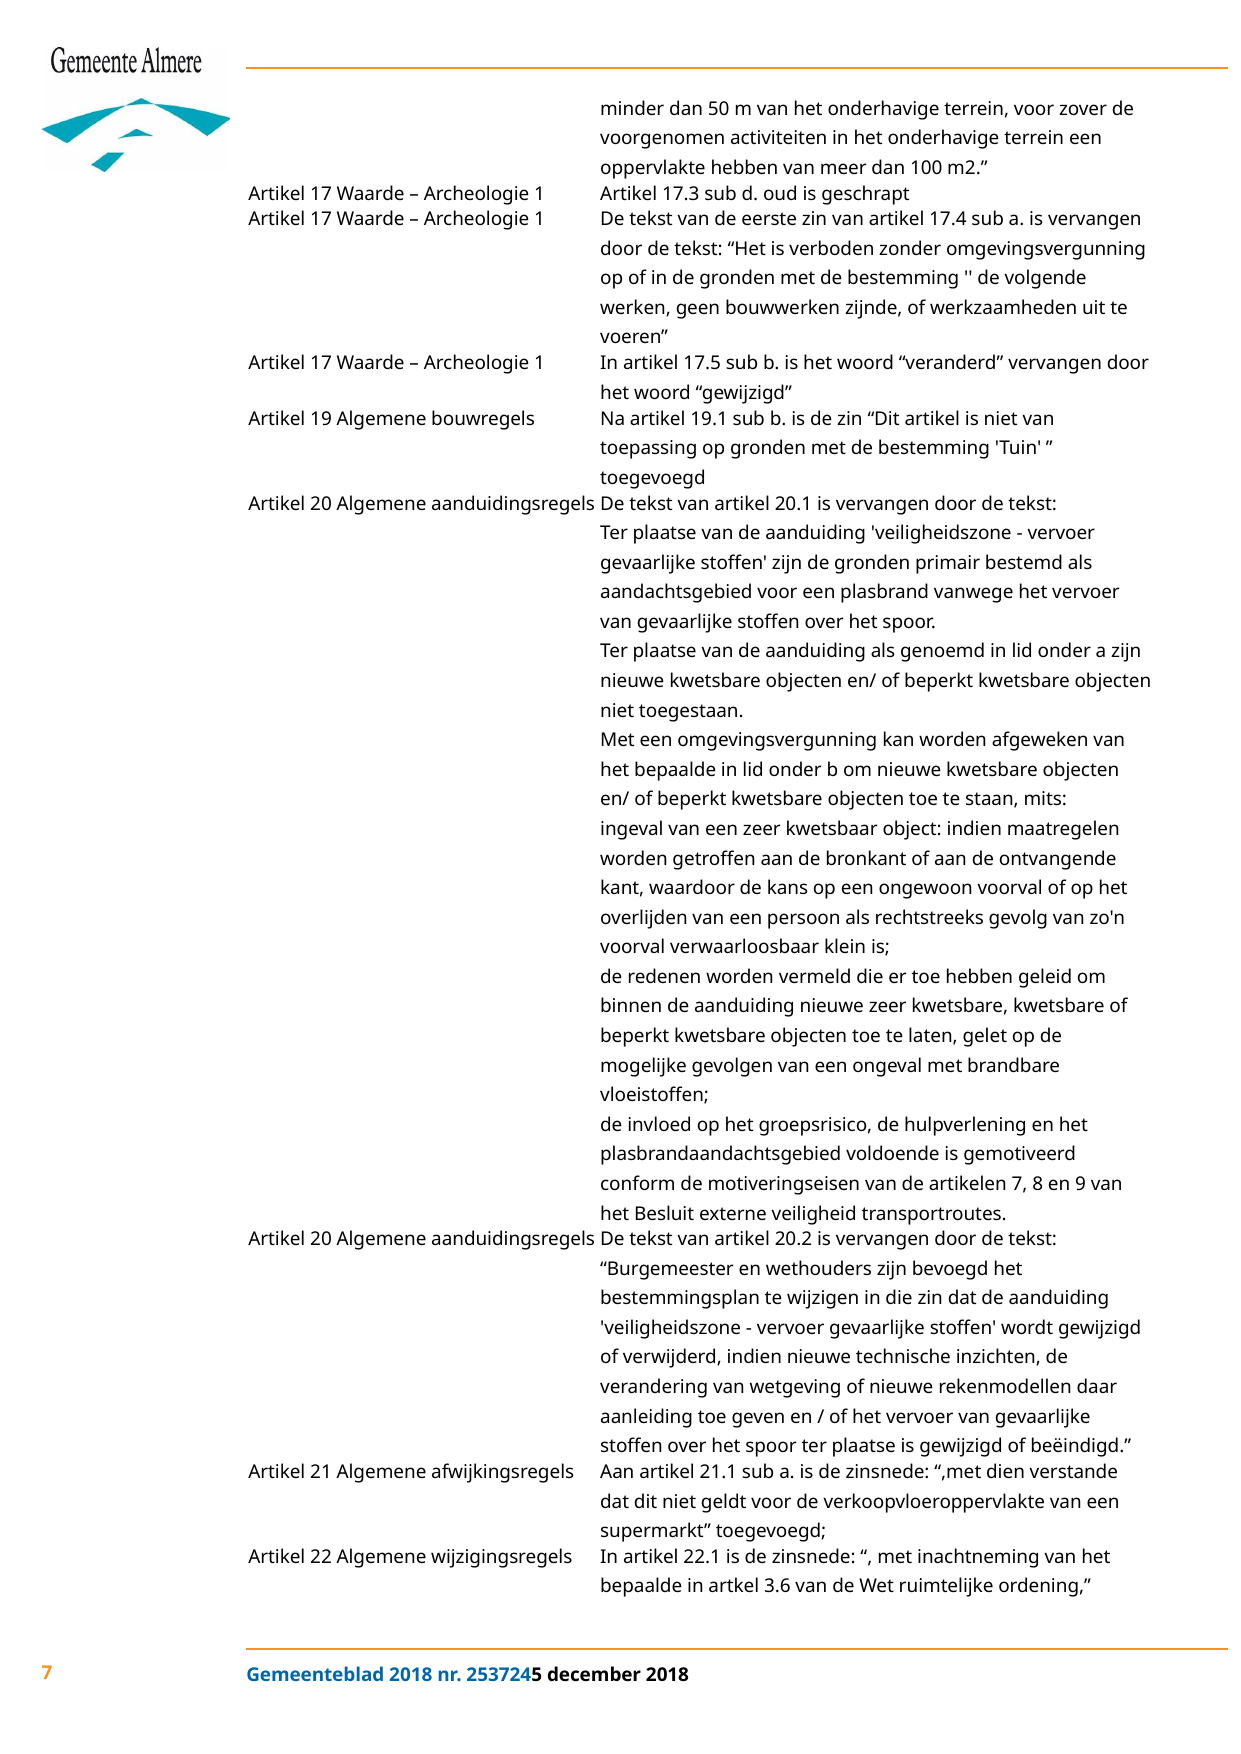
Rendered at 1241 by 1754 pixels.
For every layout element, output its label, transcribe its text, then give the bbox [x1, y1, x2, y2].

table_cell minder dan 50 m van het onderhavige terrein, voor zover de voorgenomen activiteiten in het onderhavige terrein een oppervlakte hebben van meer dan 100 m2.” [600, 95, 1152, 180]
table_cell De tekst van artikel 20.1 is vervangen door de tekst: Ter plaatse van de aanduiding 'veiligheidszone - vervoer gevaarlijke stoffen' zijn de gronden primair bestemd als aandachtsgebied voor een plasbrand vanwege het vervoer van gevaarlijke stoffen over het spoor. Ter plaatse van de aanduiding als genoemd in lid onder a zijn nieuwe kwetsbare objecten en/ of beperkt kwetsbare objecten niet toegestaan. Met een omgevingsvergunning kan worden afgeweken van het bepaalde in lid onder b om nieuwe kwetsbare objecten en/ of beperkt kwetsbare objecten toe te staan, mits: ingeval van een zeer kwetsbaar object: indien maatregelen worden getroffen aan de bronkant of aan de ontvangende kant, waardoor de kans op een ongewoon voorval of op het overlijden van een persoon als rechtstreeks gevolg van zo'n voorval verwaarloosbaar klein is; de redenen worden vermeld die er toe hebben geleid om binnen de aanduiding nieuwe zeer kwetsbare, kwetsbare of beperkt kwetsbare objecten toe te laten, gelet op de mogelijke gevolgen van een ongeval met brandbare vloeistoffen; de invloed op het groepsrisico, de hulpverlening en het plasbrandaandachtsgebied voldoende is gemotiveerd conform de motiveringseisen van de artikelen 7, 8 en 9 van het Besluit externe veiligheid transportroutes. [600, 490, 1152, 1225]
table_cell Artikel 19 Algemene bouwregels [248, 405, 600, 490]
table_cell In artikel 22.1 is de zinsnede: “, met inachtneming van het bepaalde in artkel 3.6 van de Wet ruimtelijke ordening,” [600, 1543, 1152, 1598]
table_cell Artikel 17 Waarde – Archeologie 1 [248, 180, 600, 205]
table_cell Artikel 20 Algemene aanduidingsregels [248, 1225, 600, 1458]
table_cell [248, 95, 600, 180]
table_cell Artikel 17 Waarde – Archeologie 1 [248, 350, 600, 405]
picture [41, 47, 231, 172]
table_cell Artikel 17.3 sub d. oud is geschrapt [600, 180, 1152, 205]
table_cell De tekst van artikel 20.2 is vervangen door de tekst: “Burgemeester en wethouders zijn bevoegd het bestemmingsplan te wijzigen in die zin dat de aanduiding 'veiligheidszone - vervoer gevaarlijke stoffen' wordt gewijzigd of verwijderd, indien nieuwe technische inzichten, de verandering van wetgeving of nieuwe rekenmodellen daar aanleiding toe geven en / of het vervoer van gevaarlijke stoffen over het spoor ter plaatse is gewijzigd of beëindigd.” [600, 1225, 1152, 1458]
table_cell In artikel 17.5 sub b. is het woord “veranderd” vervangen door het woord “gewijzigd” [600, 350, 1152, 405]
table_cell Artikel 21 Algemene afwijkingsregels [248, 1458, 600, 1543]
table_cell Artikel 20 Algemene aanduidingsregels [248, 490, 600, 1225]
table_cell Artikel 22 Algemene wijzigingsregels [248, 1543, 600, 1598]
table_cell Artikel 17 Waarde – Archeologie 1 [248, 205, 600, 349]
table_cell De tekst van de eerste zin van artikel 17.4 sub a. is vervangen door de tekst: “Het is verboden zonder omgevingsvergunning op of in de gronden met de bestemming '' de volgende werken, geen bouwwerken zijnde, of werkzaamheden uit te voeren” [600, 205, 1152, 349]
table_cell Na artikel 19.1 sub b. is de zin “Dit artikel is niet van toepassing op gronden met de bestemming 'Tuin' ” toegevoegd [600, 405, 1152, 490]
table_cell Aan artikel 21.1 sub a. is de zinsnede: “,met dien verstande dat dit niet geldt voor de verkoopvloeroppervlakte van een supermarkt” toegevoegd; [600, 1458, 1152, 1543]
